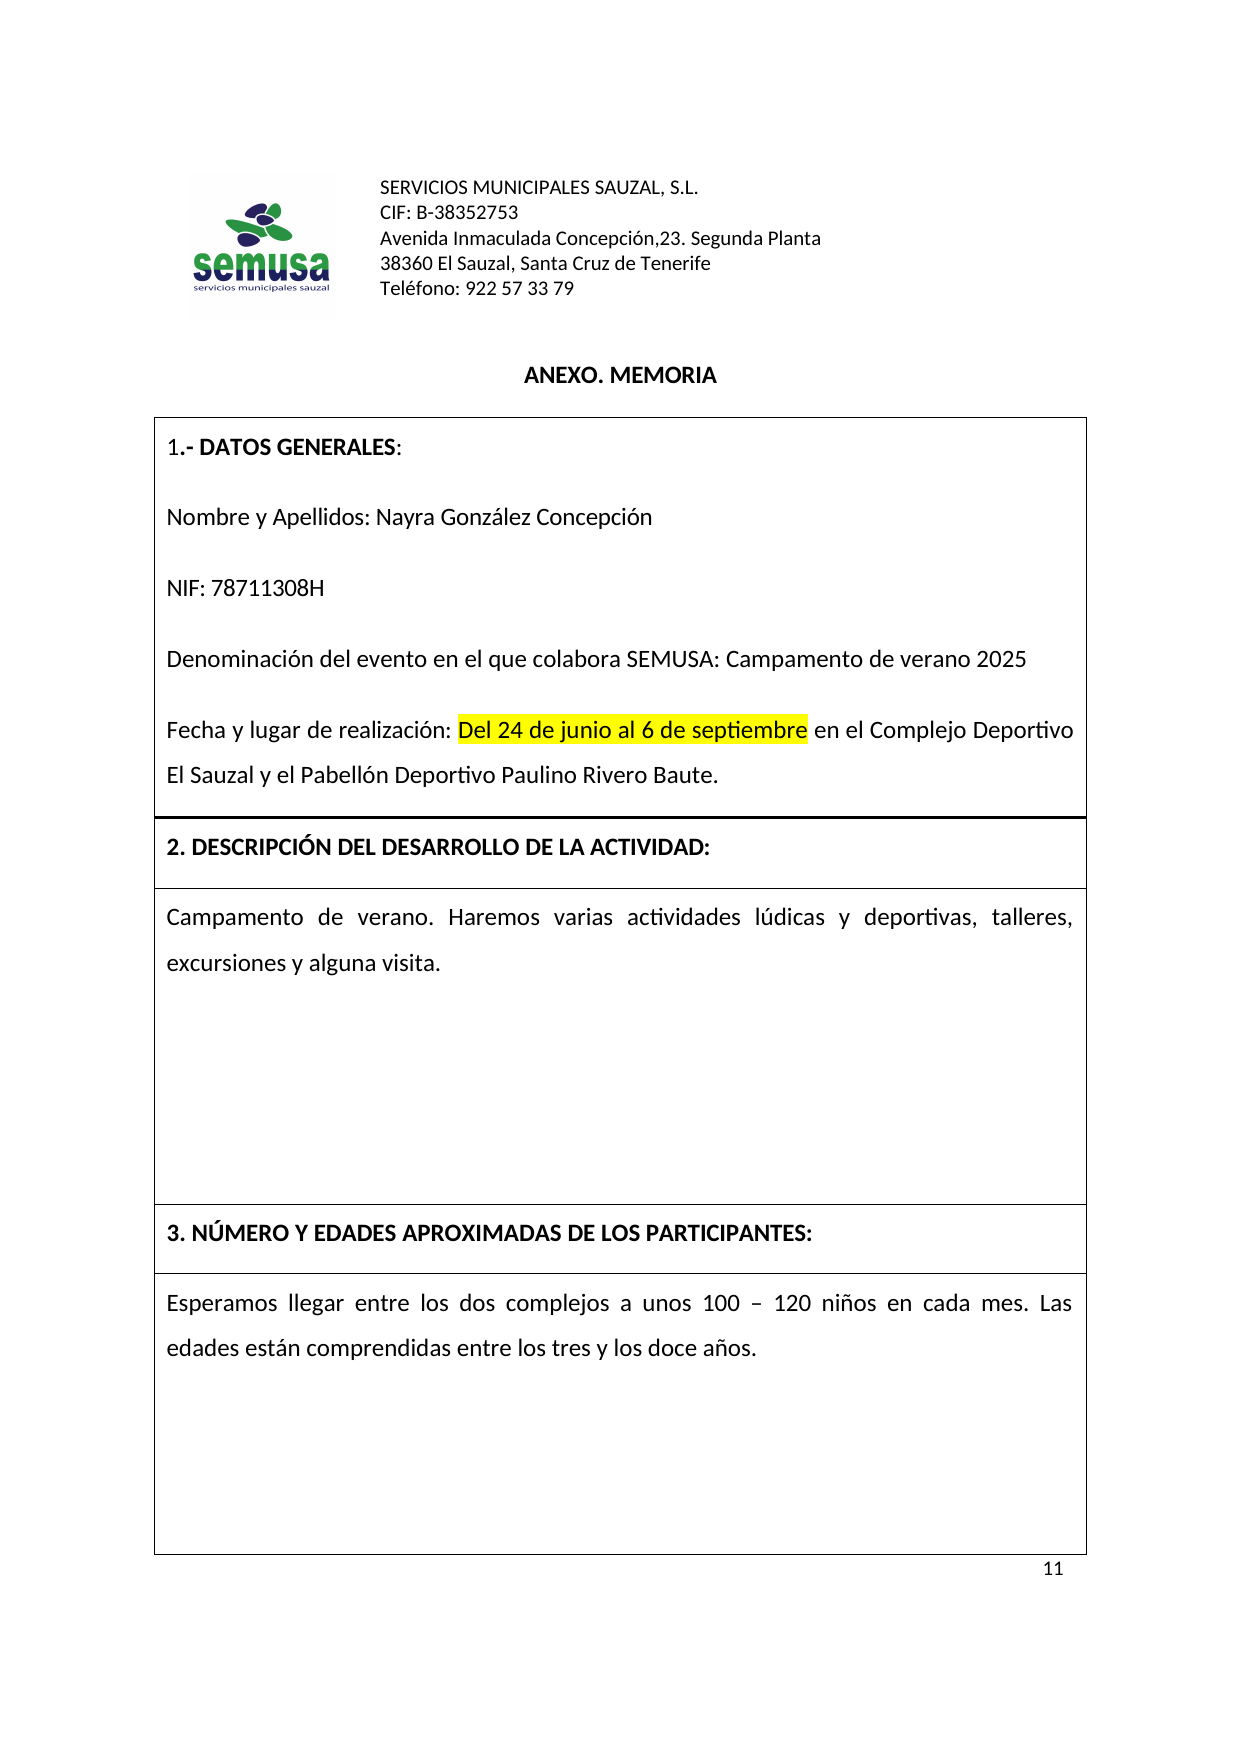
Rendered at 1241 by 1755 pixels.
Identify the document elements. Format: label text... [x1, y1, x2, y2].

table_header 1.- DATOS GENERALES: Nombre y Apellidos: Nayra González Concepción NIF: 78711308H Denominación del evento en el que colabora SEMUSA: Campamento de verano 2025 Fecha y lugar de realización: Del 24 de junio al 6 de septiembre en el Complejo Deportivo El Sauzal y el Pabellón Deportivo Paulino Rivero Baute. [155, 418, 1086, 816]
table_cell 3. NÚMERO Y EDADES APROXIMADAS DE LOS PARTICIPANTES: [155, 1205, 1086, 1273]
table_cell Esperamos llegar entre los dos complejos a unos 100 – 120 niños en cada mes. Las edades están comprendidas entre los tres y los doce años. [155, 1274, 1086, 1554]
table_cell 2. DESCRIPCIÓN DEL DESARROLLO DE LA ACTIVIDAD: [155, 819, 1086, 887]
table_cell Campamento de verano. Haremos varias actividades lúdicas y deportivas, talleres, excursiones y alguna visita. [155, 889, 1086, 1203]
text ANEXO. MEMORIA [177, 359, 1063, 389]
